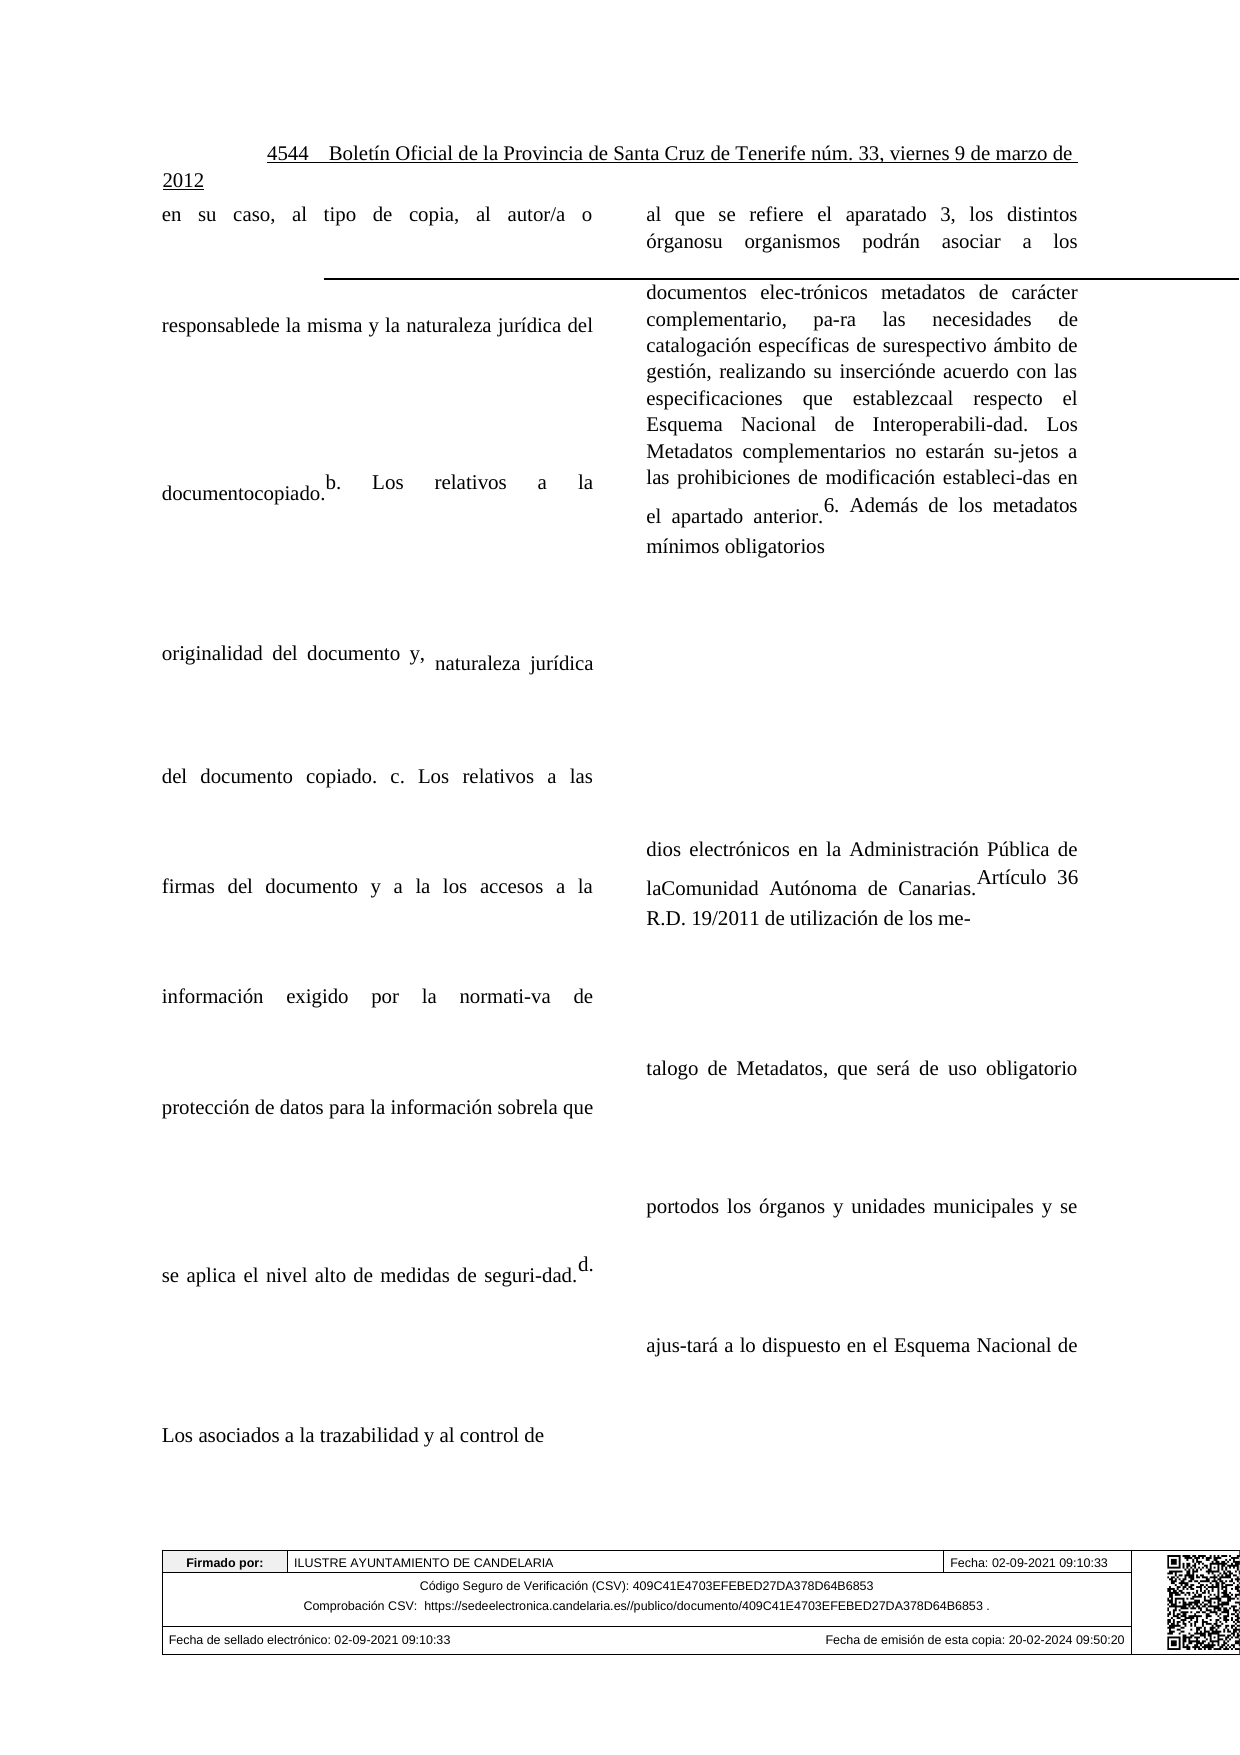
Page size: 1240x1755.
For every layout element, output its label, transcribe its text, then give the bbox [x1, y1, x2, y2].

text al que se refiere el aparatado 3, los distintos órganosu organismos podrán asociar a los [646, 202, 1078, 278]
text talogo de Metadatos, que será de uso obligatorio portodos los órganos y unidades municipales y se ajus-tará a lo dispuesto en el Esquema Nacional de [646, 1056, 1078, 1357]
text dios electrónicos en la Administración Pública de laComunidad Autónoma de Canarias.Artículo 36 R.D. 19/2011 de utilización de los me- [646, 837, 1078, 943]
text documentos elec-trónicos metadatos de carácter complementario, pa-ra las necesidades de catalogación específicas de surespectivo ámbito de gestión, realizando su inserciónde acuerdo con las especificaciones que establezcaal respecto el Esquema Nacional de Interoperabili-dad. Los Metadatos complementarios no estarán su-jetos a las prohibiciones de modificación estableci-das en el apartado anterior.6. Además de los metadatos mínimos obligatorios [646, 280, 1078, 571]
text en su caso, al tipo de copia, al autor/a o responsablede la misma y la naturaleza jurídica del documentocopiado.b. Los relativos a la originalidad del documento y, naturaleza jurídica del documento copiado. c. Los relativos a las firmas del documento y a la los accesos a la información exigido por la normati-va de protección de datos para la información sobrela que se aplica el nivel alto de medidas de seguri-dad.d. Los asociados a la trazabilidad y al control de [162, 202, 593, 1459]
